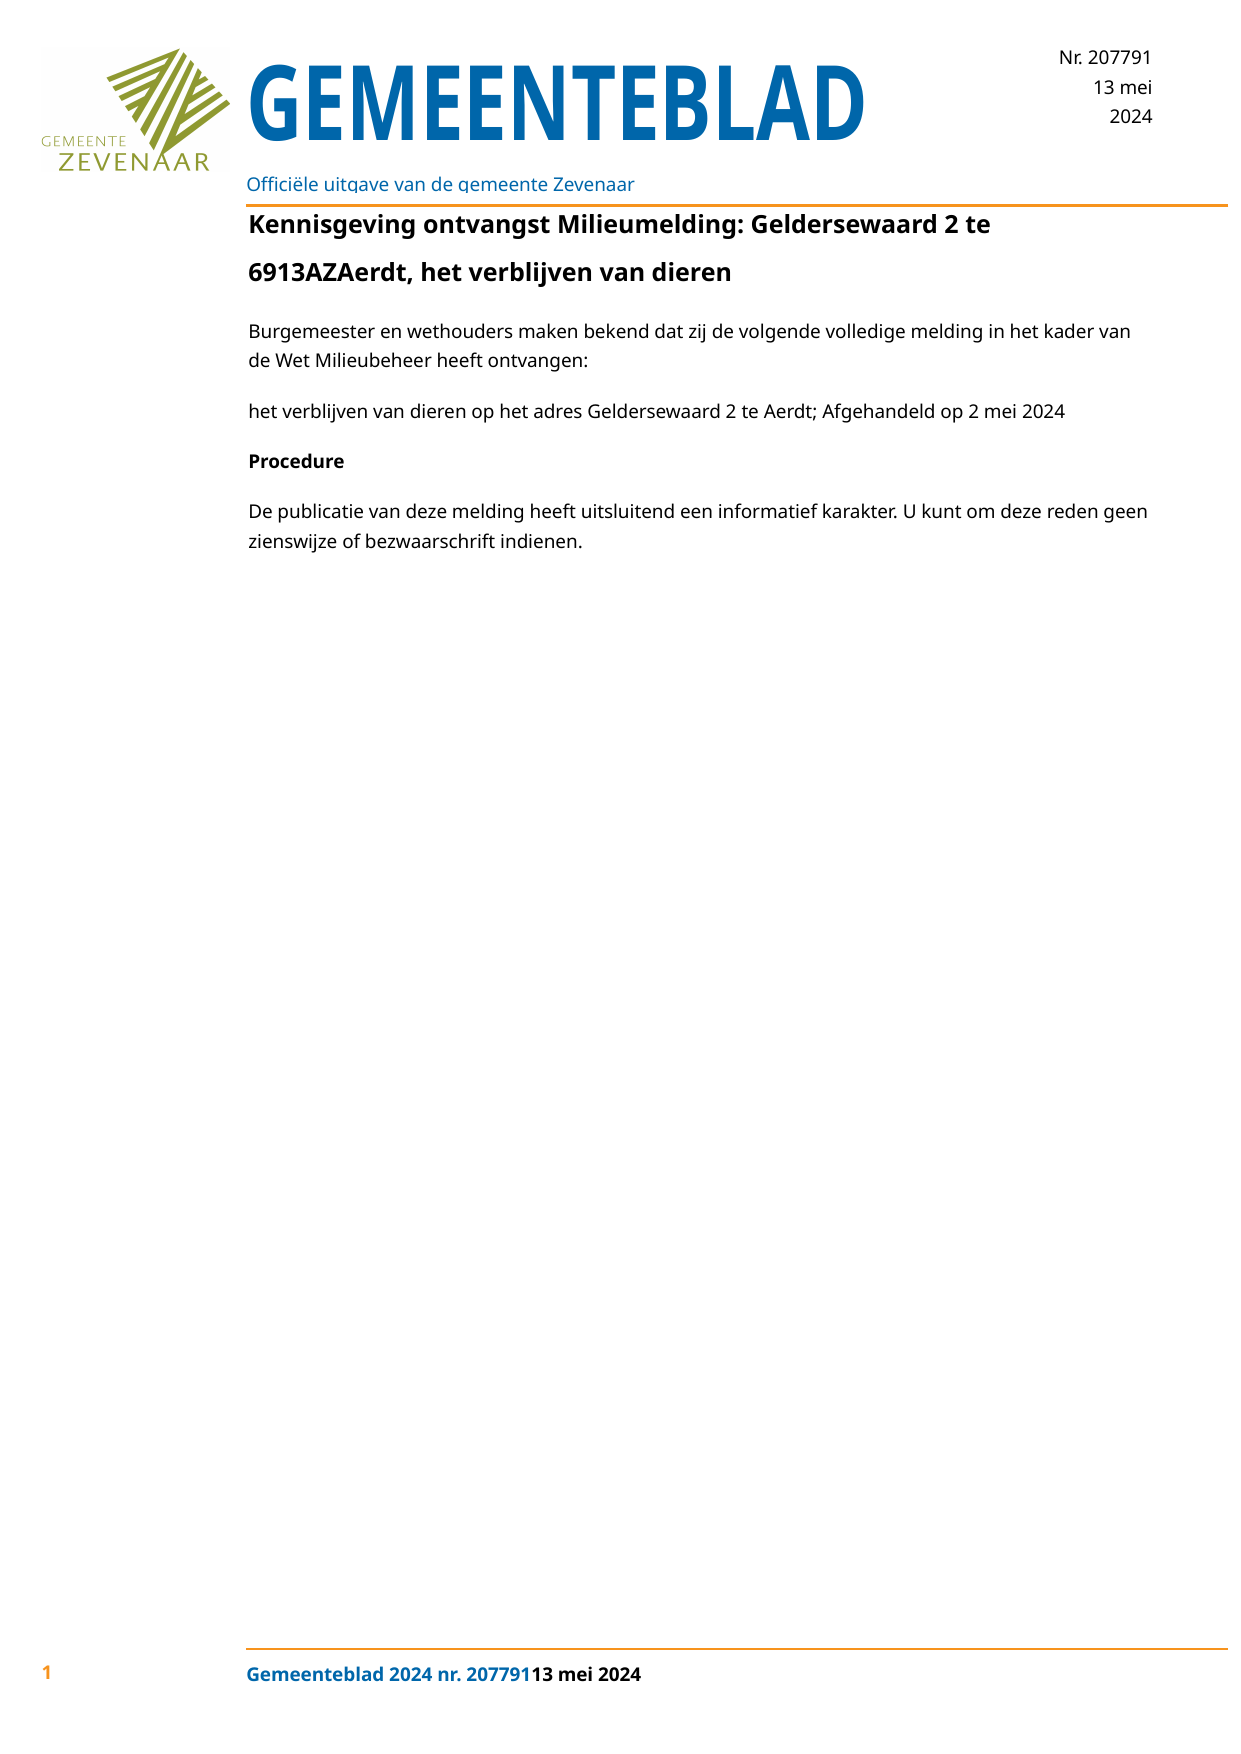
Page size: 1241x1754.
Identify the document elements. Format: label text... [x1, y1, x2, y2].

picture [41, 47, 231, 172]
text De publicatie van deze melding heeft uitsluitend een informatief karakter. U kunt om deze reden geen zienswijze of bezwaarschrift indienen. [248, 499, 1152, 554]
text Burgemeester en wethouders maken bekend dat zij de volgende volledige melding in het kader van de Wet Milieubeheer heeft ontvangen: [248, 318, 1152, 373]
text het verblijven van dieren op het adres Geldersewaard 2 te Aerdt; Afgehandeld op 2 mei 2024 [248, 398, 1152, 424]
text Procedure [248, 448, 1152, 474]
text Kennisgeving ontvangst Milieumelding: Geldersewaard 2 te 6913AZAerdt, het verblijven van dieren [248, 207, 1152, 288]
